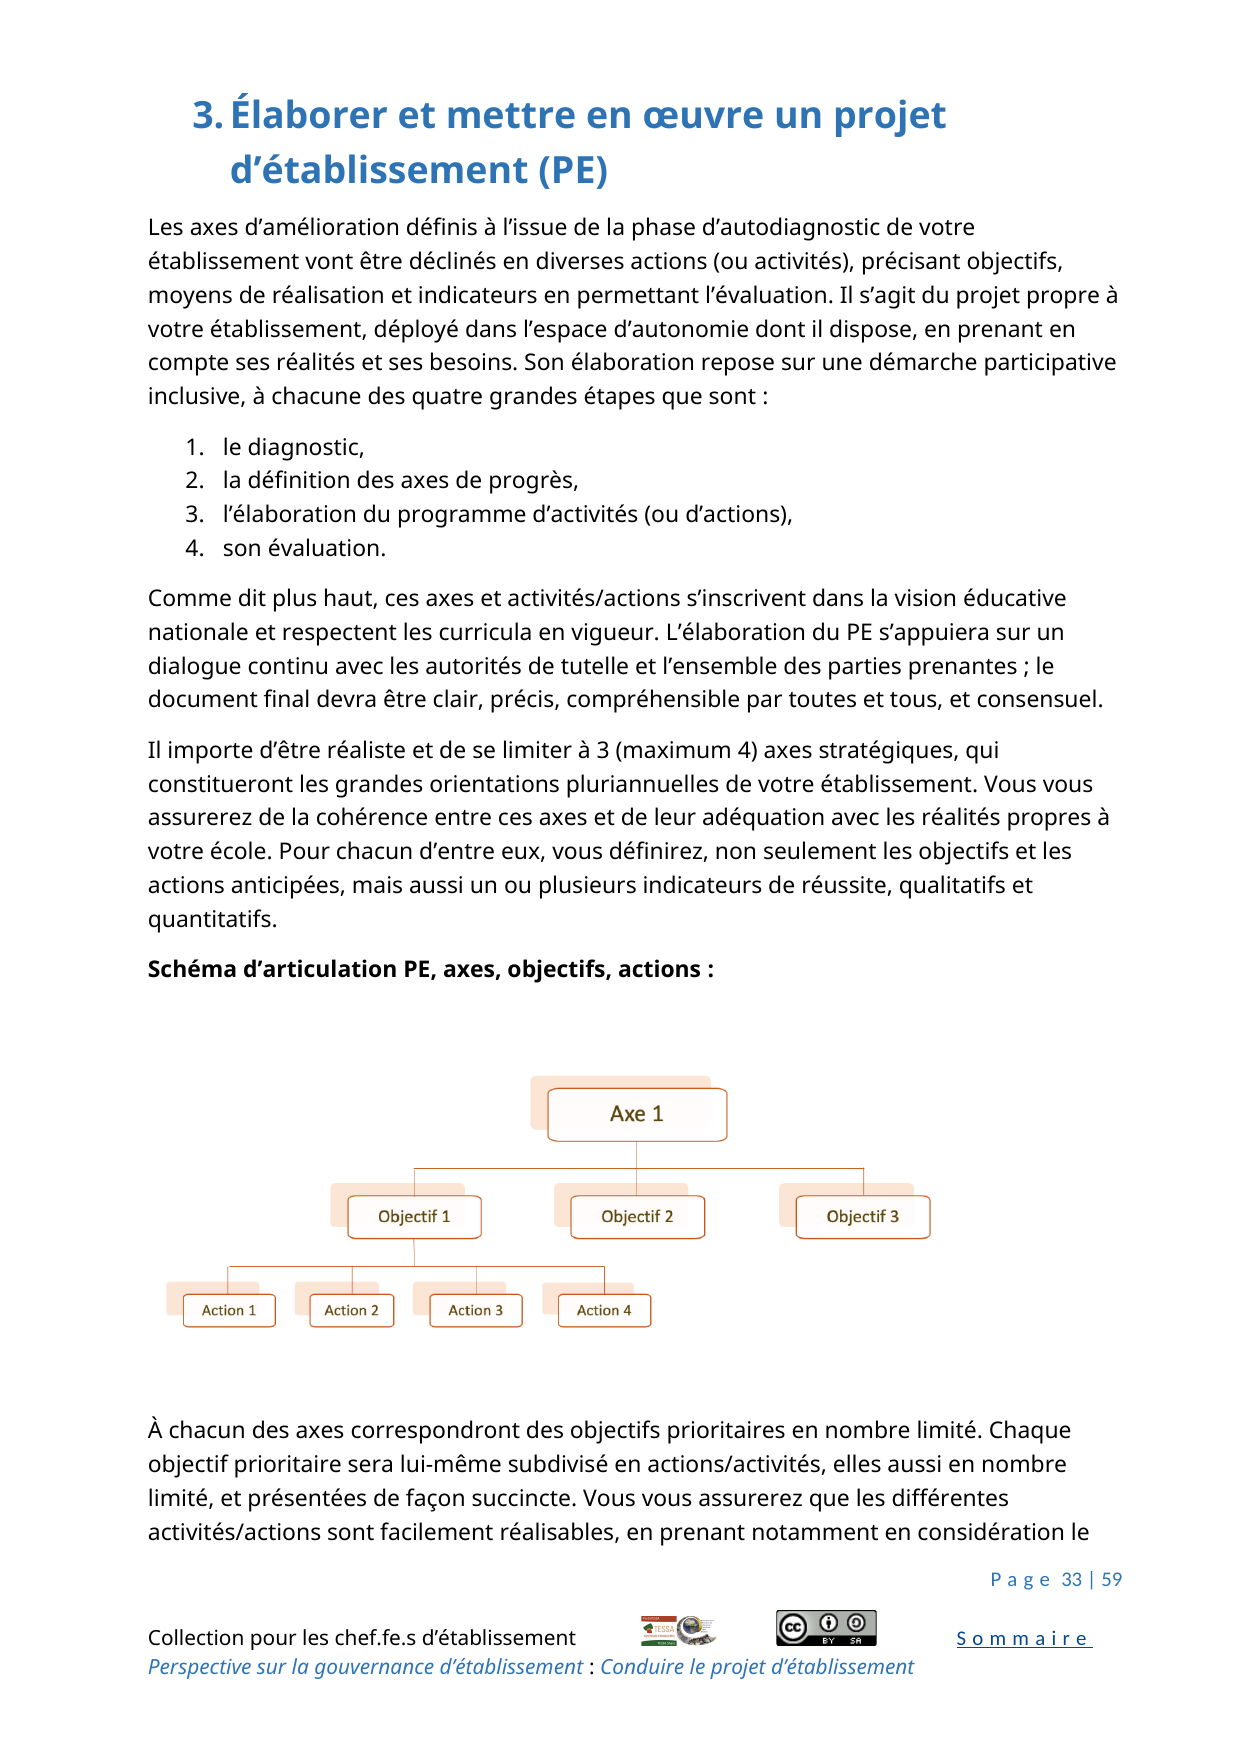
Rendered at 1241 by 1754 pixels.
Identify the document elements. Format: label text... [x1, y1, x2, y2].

subtitle Élaborer et mettre en œuvre un projet d’établissement (PE) [192, 89, 1122, 195]
text Schéma d’articulation PE, axes, objectifs, actions : [148, 953, 1122, 984]
list son évaluation. [185, 532, 1122, 563]
picture [776, 1610, 877, 1646]
text Les axes d’amélioration définis à l’issue de la phase d’autodiagnostic de votre établissement vont être déclinés en diverses actions (ou activités), précisant objectifs, moyens de réalisation et indicateurs en permettant l’évaluation. Il s’agit du projet propre à votre établissement, déployé dans l’espace d’autonomie dont il dispose, en prenant en compte ses réalités et ses besoins. Son élaboration repose sur une démarche participative inclusive, à chacune des quatre grandes étapes que sont : [148, 211, 1122, 411]
text À chacun des axes correspondront des objectifs prioritaires en nombre limité. Chaque objectif prioritaire sera lui-même subdivisé en actions/activités, elles aussi en nombre limité, et présentées de façon succincte. Vous vous assurerez que les différentes activités/actions sont facilement réalisables, en prenant notamment en considération le [148, 1414, 1122, 1547]
list le diagnostic, [185, 431, 1122, 462]
picture [641, 1616, 717, 1646]
text Comme dit plus haut, ces axes et activités/actions s’inscrivent dans la vision éducative nationale et respectent les curricula en vigueur. L’élaboration du PE s’appuiera sur un dialogue continu avec les autorités de tutelle et l’ensemble des parties prenantes ; le document final devra être clair, précis, compréhensible par toutes et tous, et consensuel. [148, 582, 1122, 715]
list la définition des axes de progrès, [185, 464, 1122, 496]
list l’élaboration du programme d’activités (ou d’actions), [185, 498, 1122, 529]
picture [147, 1053, 1093, 1345]
text Il importe d’être réaliste et de se limiter à 3 (maximum 4) axes stratégiques, qui constitueront les grandes orientations pluriannuelles de votre établissement. Vous vous assurerez de la cohérence entre ces axes et de leur adéquation avec les réalités propres à votre école. Pour chacun d’entre eux, vous définirez, non seulement les objectifs et les actions anticipées, mais aussi un ou plusieurs indicateurs de réussite, qualitatifs et quantitatifs. [148, 734, 1122, 934]
